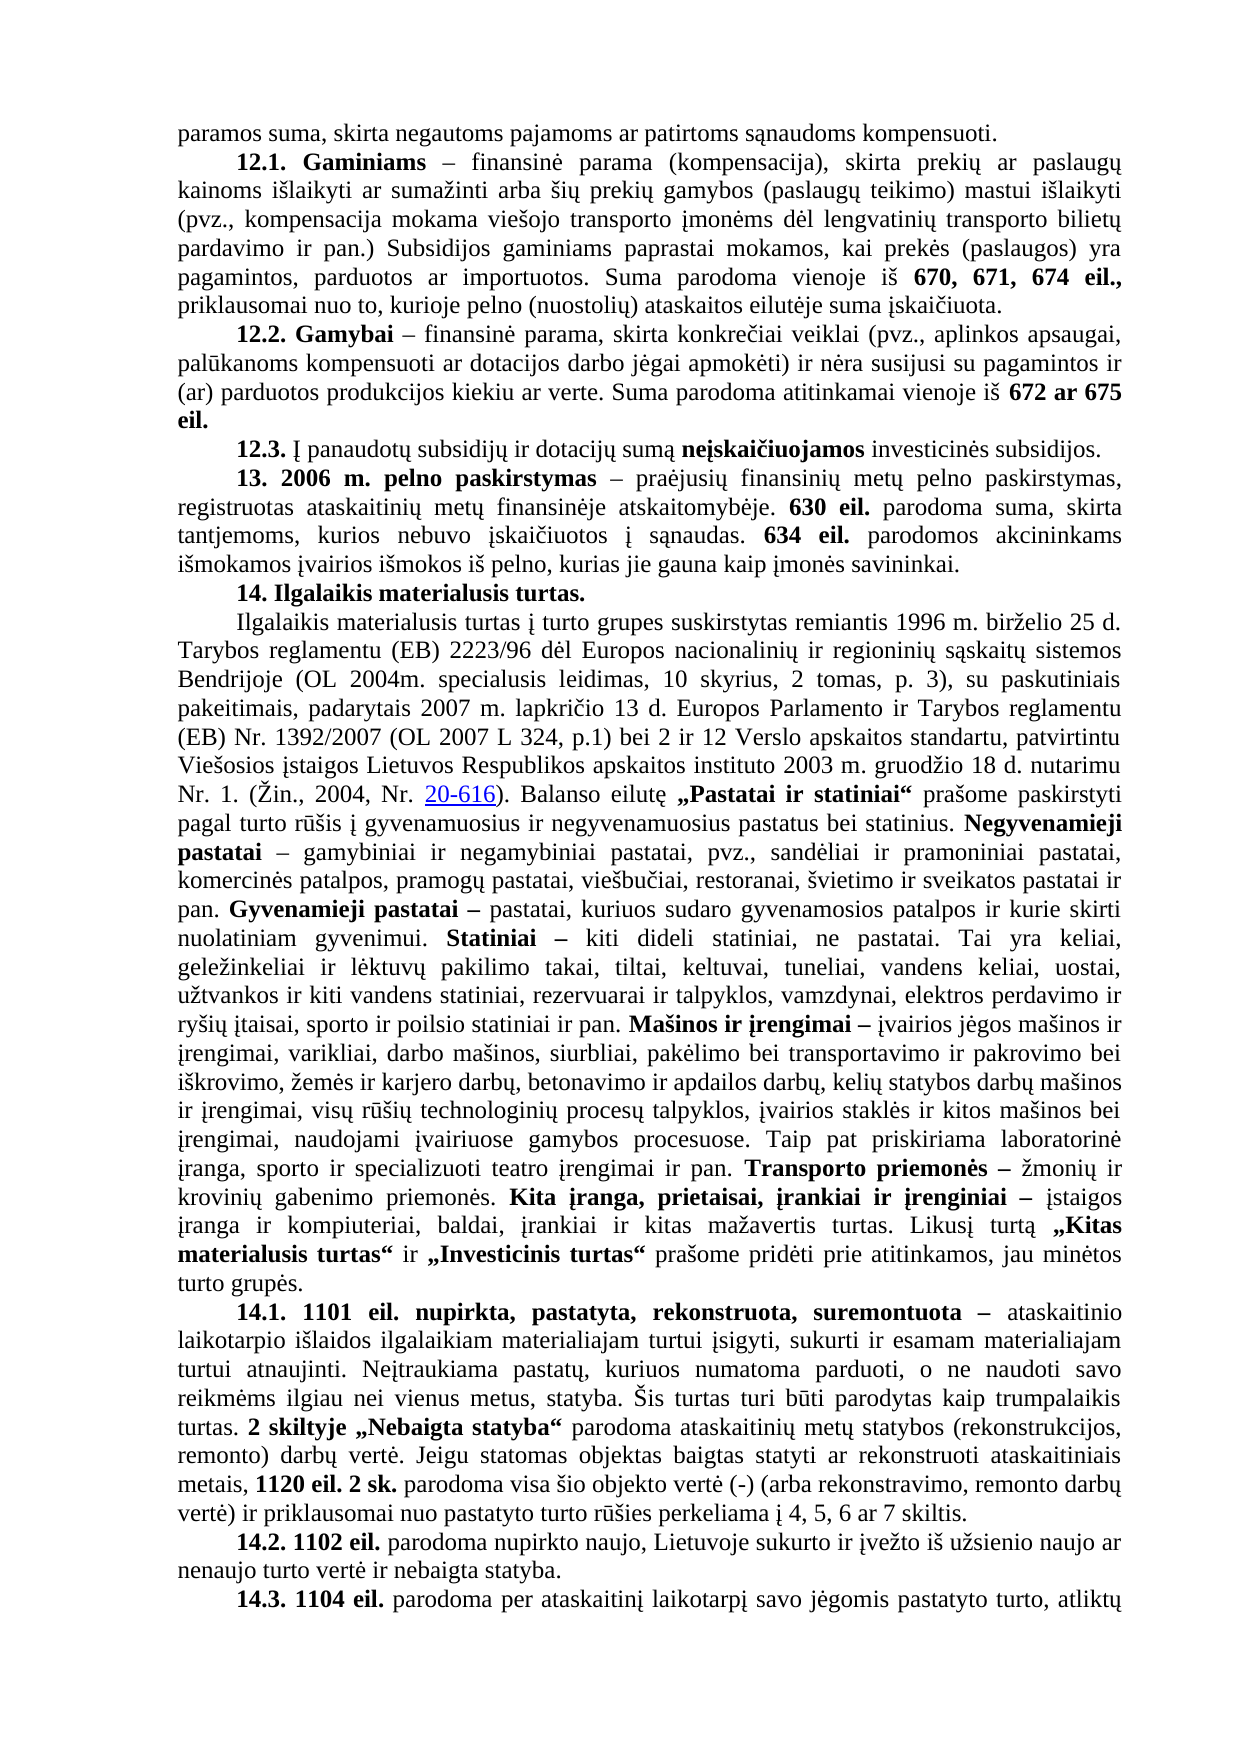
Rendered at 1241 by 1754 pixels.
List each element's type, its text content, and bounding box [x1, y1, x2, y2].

text 13. 2006 m. pelno paskirstymas – praėjusių finansinių metų pelno paskirstymas, registruotas ataskaitinių metų finansinėje atskaitomybėje. 630 eil. parodoma suma, skirta tantjemoms, kurios nebuvo įskaičiuotos į sąnaudas. 634 eil. parodomos akcininkams išmokamos įvairios išmokos iš pelno, kurias jie gauna kaip įmonės savininkai. [177, 463, 1122, 578]
text 14. Ilgalaikis materialusis turtas. [177, 578, 1122, 607]
text 14.3. 1104 eil. parodoma per ataskaitinį laikotarpį savo jėgomis pastatyto turto, atliktų [177, 1584, 1122, 1613]
text 14.2. 1102 eil. parodoma nupirkto naujo, Lietuvoje sukurto ir įvežto iš užsienio naujo ar nenaujo turto vertė ir nebaigta statyba. [177, 1527, 1122, 1584]
text paramos suma, skirta negautoms pajamoms ar patirtoms sąnaudoms kompensuoti. [177, 118, 1122, 147]
text 12.1. Gaminiams – finansinė parama (kompensacija), skirta prekių ar paslaugų kainoms išlaikyti ar sumažinti arba šių prekių gamybos (paslaugų teikimo) mastui išlaikyti (pvz., kompensacija mokama viešojo transporto įmonėms dėl lengvatinių transporto bilietų pardavimo ir pan.) Subsidijos gaminiams paprastai mokamos, kai prekės (paslaugos) yra pagamintos, parduotos ar importuotos. Suma parodoma vienoje iš 670, 671, 674 eil., priklausomai nuo to, kurioje pelno (nuostolių) ataskaitos eilutėje suma įskaičiuota. [177, 147, 1122, 319]
text 14.1. 1101 eil. nupirkta, pastatyta, rekonstruota, suremontuota – ataskaitinio laikotarpio išlaidos ilgalaikiam materialiajam turtui įsigyti, sukurti ir esamam materialiajam turtui atnaujinti. Neįtraukiama pastatų, kuriuos numatoma parduoti, o ne naudoti savo reikmėms ilgiau nei vienus metus, statyba. Šis turtas turi būti parodytas kaip trumpalaikis turtas. 2 skiltyje „Nebaigta statyba“ parodoma ataskaitinių metų statybos (rekonstrukcijos, remonto) darbų vertė. Jeigu statomas objektas baigtas statyti ar rekonstruoti ataskaitiniais metais, 1120 eil. 2 sk. parodoma visa šio objekto vertė (-) (arba rekonstravimo, remonto darbų vertė) ir priklausomai nuo pastatyto turto rūšies perkeliama į 4, 5, 6 ar 7 skiltis. [177, 1297, 1122, 1527]
text 12.3. Į panaudotų subsidijų ir dotacijų sumą neįskaičiuojamos investicinės subsidijos. [177, 434, 1122, 463]
text Ilgalaikis materialusis turtas į turto grupes suskirstytas remiantis 1996 m. birželio 25 d. Tarybos reglamentu (EB) 2223/96 dėl Europos nacionalinių ir regioninių sąskaitų sistemos Bendrijoje (OL 2004m. specialusis leidimas, 10 skyrius, 2 tomas, p. 3), su paskutiniais pakeitimais, padarytais 2007 m. lapkričio 13 d. Europos Parlamento ir Tarybos reglamentu (EB) Nr. 1392/2007 (OL 2007 L 324, p.1) bei 2 ir 12 Verslo apskaitos standartu, patvirtintu Viešosios įstaigos Lietuvos Respublikos apskaitos instituto 2003 m. gruodžio 18 d. nutarimu Nr. 1. (Žin., 2004, Nr. 20-616). Balanso eilutę „Pastatai ir statiniai“ prašome paskirstyti pagal turto rūšis į gyvenamuosius ir negyvenamuosius pastatus bei statinius. Negyvenamieji pastatai – gamybiniai ir negamybiniai pastatai, pvz., sandėliai ir pramoniniai pastatai, komercinės patalpos, pramogų pastatai, viešbučiai, restoranai, švietimo ir sveikatos pastatai ir pan. Gyvenamieji pastatai – pastatai, kuriuos sudaro gyvenamosios patalpos ir kurie skirti nuolatiniam gyvenimui. Statiniai – kiti dideli statiniai, ne pastatai. Tai yra keliai, geležinkeliai ir lėktuvų pakilimo takai, tiltai, keltuvai, tuneliai, vandens keliai, uostai, užtvankos ir kiti vandens statiniai, rezervuarai ir talpyklos, vamzdynai, elektros perdavimo ir ryšių įtaisai, sporto ir poilsio statiniai ir pan. Mašinos ir įrengimai – įvairios jėgos mašinos ir įrengimai, varikliai, darbo mašinos, siurbliai, pakėlimo bei transportavimo ir pakrovimo bei iškrovimo, žemės ir karjero darbų, betonavimo ir apdailos darbų, kelių statybos darbų mašinos ir įrengimai, visų rūšių technologinių procesų talpyklos, įvairios staklės ir kitos mašinos bei įrengimai, naudojami įvairiuose gamybos procesuose. Taip pat priskiriama laboratorinė įranga, sporto ir specializuoti teatro įrengimai ir pan. Transporto priemonės – žmonių ir krovinių gabenimo priemonės. Kita įranga, prietaisai, įrankiai ir įrenginiai – įstaigos įranga ir kompiuteriai, baldai, įrankiai ir kitas mažavertis turtas. Likusį turtą „Kitas materialusis turtas“ ir „Investicinis turtas“ prašome pridėti prie atitinkamos, jau minėtos turto grupės. [177, 607, 1122, 1297]
text 12.2. Gamybai – finansinė parama, skirta konkrečiai veiklai (pvz., aplinkos apsaugai, palūkanoms kompensuoti ar dotacijos darbo jėgai apmokėti) ir nėra susijusi su pagamintos ir (ar) parduotos produkcijos kiekiu ar verte. Suma parodoma atitinkamai vienoje iš 672 ar 675 eil. [177, 319, 1122, 434]
